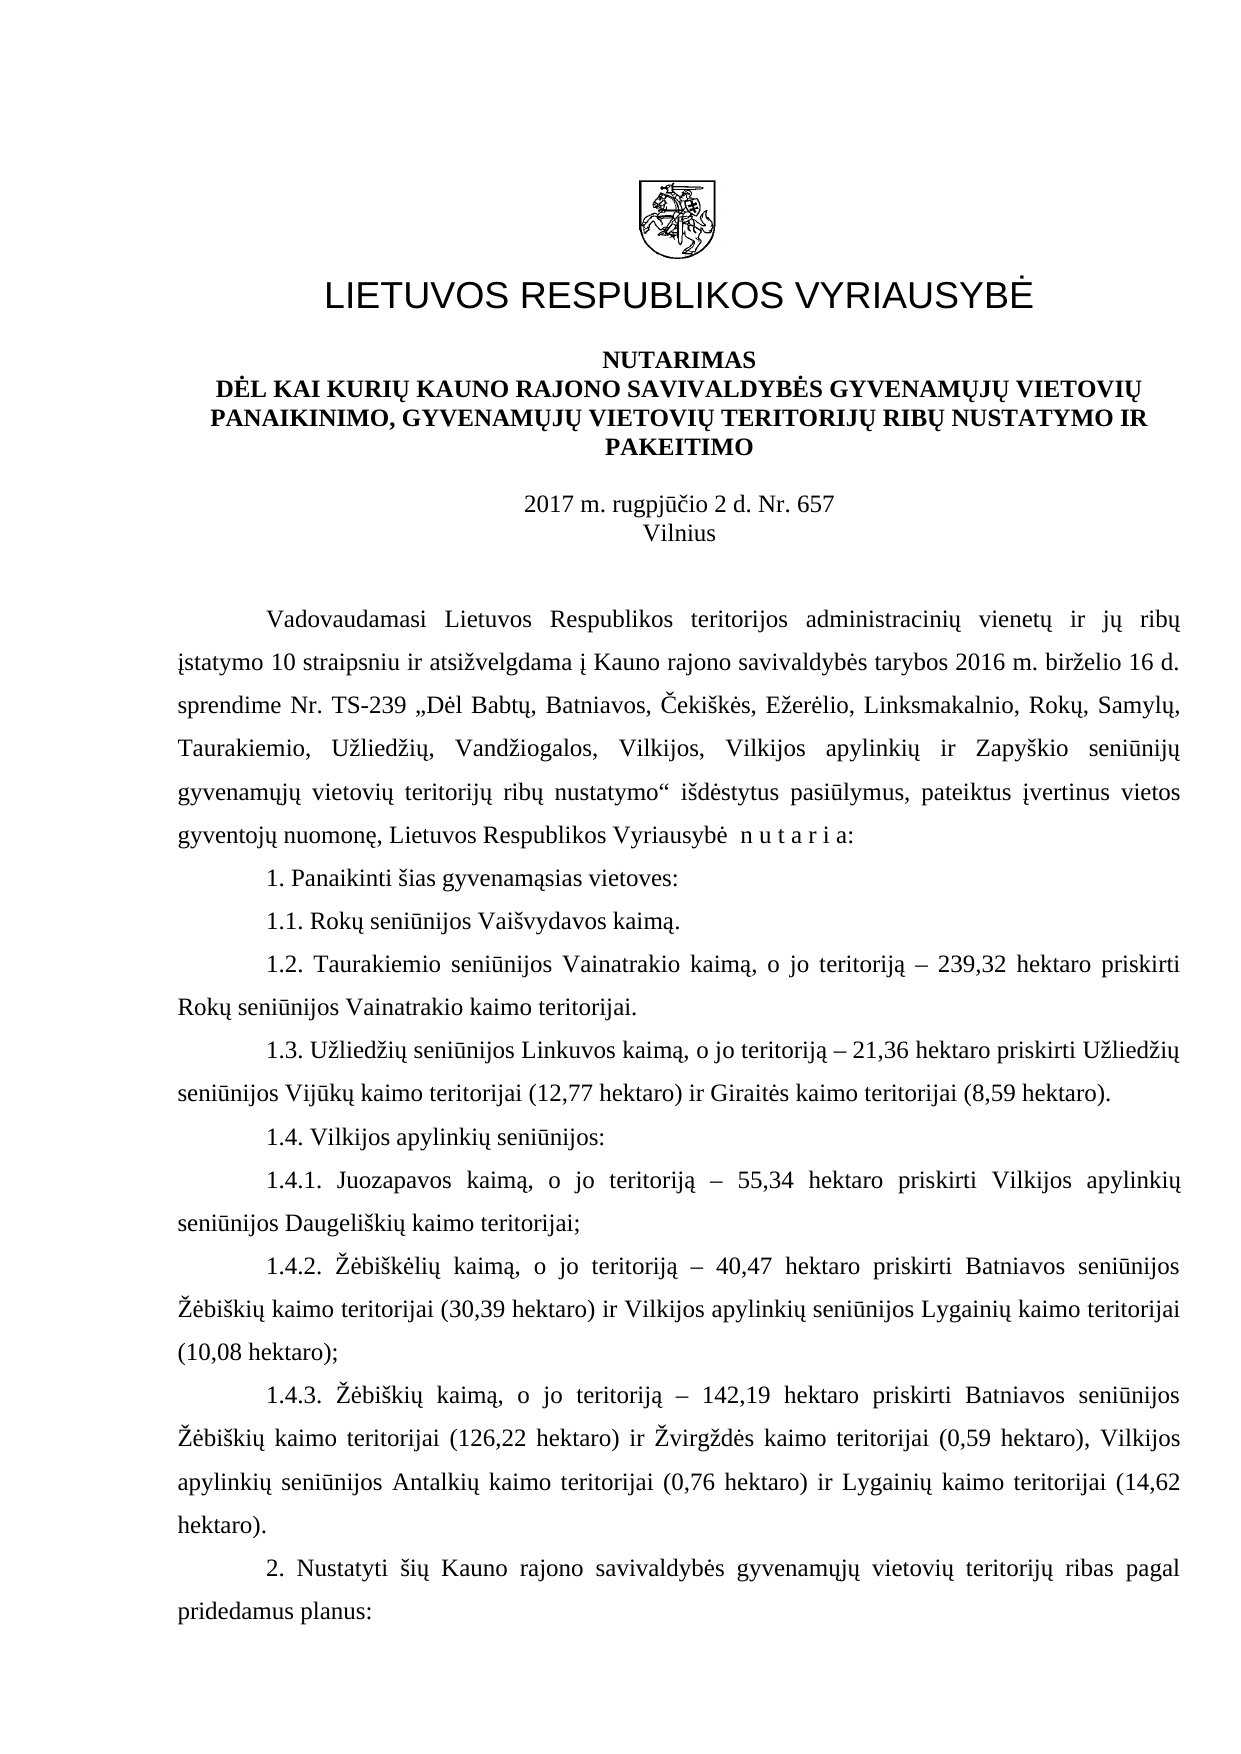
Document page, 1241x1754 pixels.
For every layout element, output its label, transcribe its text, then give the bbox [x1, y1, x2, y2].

text 1.2. Taurakiemio seniūnijos Vainatrakio kaimą, o jo teritoriją – 239,32 hektaro priskirti Rokų seniūnijos Vainatrakio kaimo teritorijai. [177, 949, 1181, 1021]
text 1. Panaikinti šias gyvenamąsias vietoves: [177, 863, 1181, 892]
text 1.4.3. Žėbiškių kaimą, o jo teritoriją – 142,19 hektaro priskirti Batniavos seniūnijos Žėbiškių kaimo teritorijai (126,22 hektaro) ir Žvirgždės kaimo teritorijai (0,59 hektaro), Vilkijos apylinkių seniūnijos Antalkių kaimo teritorijai (0,76 hektaro) ir Lygainių kaimo teritorijai (14,62 hektaro). [177, 1380, 1181, 1538]
text nutarimas [177, 345, 1181, 374]
text DĖL KAI KURIŲ KAUNO RAJONO SAVIVALDYBĖS GYVENAMŲJŲ VIETOVIŲ PANAIKINIMO, GYVENAMŲJŲ VIETOVIŲ TERITORIJŲ RIBŲ NUSTATYMO IR PAKEITIMO [177, 374, 1181, 460]
text Lietuvos Respublikos Vyriausybė [177, 273, 1181, 317]
text 1.4.1. Juozapavos kaimą, o jo teritoriją – 55,34 hektaro priskirti Vilkijos apylinkių seniūnijos Daugeliškių kaimo teritorijai; [177, 1165, 1181, 1237]
text 1.4.2. Žėbiškėlių kaimą, o jo teritoriją – 40,47 hektaro priskirti Batniavos seniūnijos Žėbiškių kaimo teritorijai (30,39 hektaro) ir Vilkijos apylinkių seniūnijos Lygainių kaimo teritorijai (10,08 hektaro); [177, 1251, 1181, 1366]
text Vadovaudamasi Lietuvos Respublikos teritorijos administracinių vienetų ir jų ribų įstatymo 10 straipsniu ir atsižvelgdama į Kauno rajono savivaldybės tarybos 2016 m. birželio 16 d. sprendime Nr. TS-239 „Dėl Babtų, Batniavos, Čekiškės, Ežerėlio, Linksmakalnio, Rokų, Samylų, Taurakiemio, Užliedžių, Vandžiogalos, Vilkijos, Vilkijos apylinkių ir Zapyškio seniūnijų gyvenamųjų vietovių teritorijų ribų nustatymo“ išdėstytus pasiūlymus, pateiktus įvertinus vietos gyventojų nuomonę, Lietuvos Respublikos Vyriausybė n u t a r i a: [177, 604, 1181, 848]
text 2. Nustatyti šių Kauno rajono savivaldybės gyvenamųjų vietovių teritorijų ribas pagal pridedamus planus: [177, 1553, 1181, 1625]
text 1.4. Vilkijos apylinkių seniūnijos: [177, 1122, 1181, 1150]
text 2017 m. rugpjūčio 2 d. Nr. 657 [177, 489, 1181, 518]
text 1.3. Užliedžių seniūnijos Linkuvos kaimą, o jo teritoriją – 21,36 hektaro priskirti Užliedžių seniūnijos Vijūkų kaimo teritorijai (12,77 hektaro) ir Giraitės kaimo teritorijai (8,59 hektaro). [177, 1035, 1181, 1107]
text 1.1. Rokų seniūnijos Vaišvydavos kaimą. [177, 906, 1181, 935]
text Vilnius [177, 518, 1181, 547]
